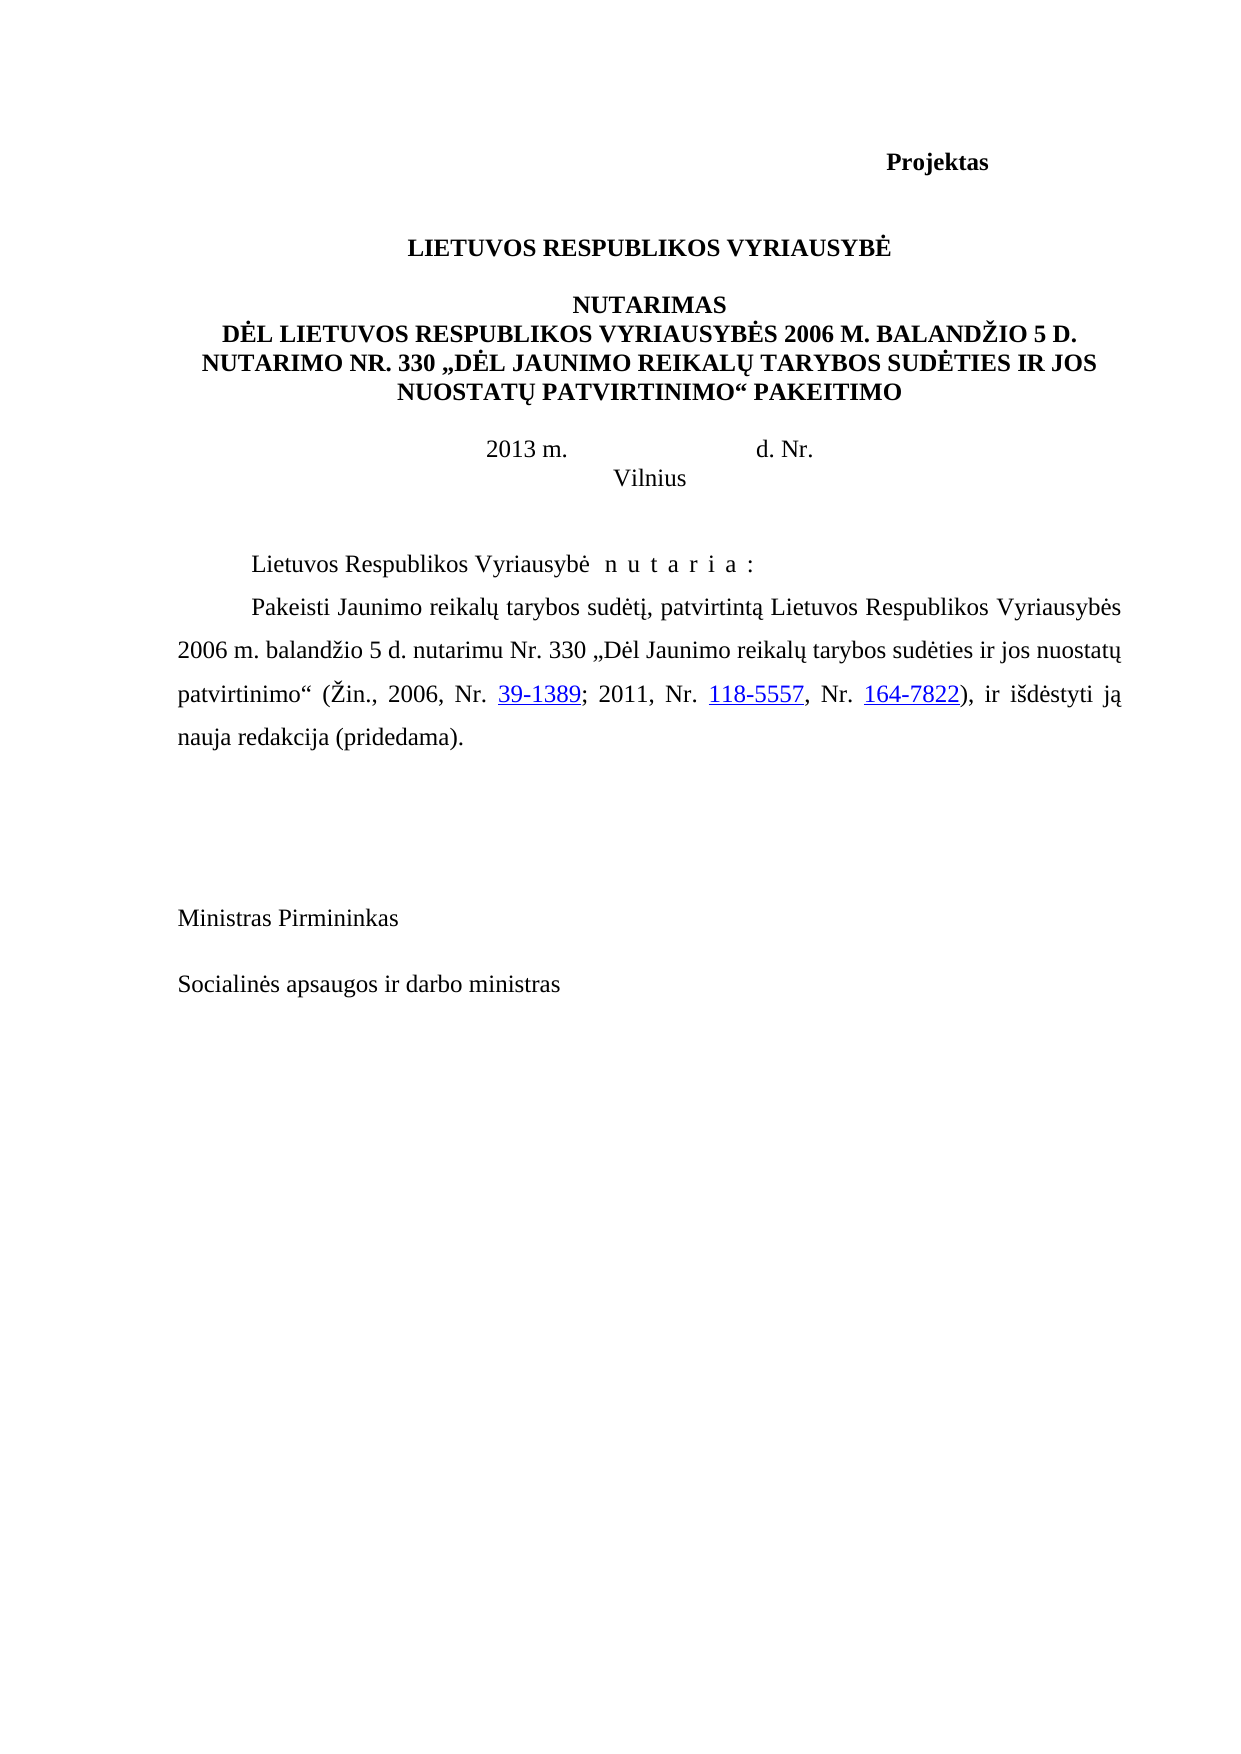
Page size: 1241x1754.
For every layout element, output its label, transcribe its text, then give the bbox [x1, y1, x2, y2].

text Lietuvos Respublikos Vyriausybė nutaria: [177, 549, 1122, 578]
text LIETUVOS RESPUBLIKOS VYRIAUSYBĖ [177, 233, 1122, 262]
text NUTARIMAS [177, 291, 1122, 319]
text Projektas [886, 147, 1122, 176]
text DĖL LIETUVOS RESPUBLIKOS VYRIAUSYBĖS 2006 M. BALANDŽIO 5 D. NUTARIMO NR. 330 „DĖL JAUNIMO REIKALŲ TARYBOS SUDĖTIES IR JOS NUOSTATŲ PATVIRTINIMO“ PAKEITIMO [177, 319, 1122, 406]
text Pakeisti Jaunimo reikalų tarybos sudėtį, patvirtintą Lietuvos Respublikos Vyriausybės 2006 m. balandžio 5 d. nutarimu Nr. 330 „Dėl Jaunimo reikalų tarybos sudėties ir jos nuostatų patvirtinimo“ (Žin., 2006, Nr. 39-1389; 2011, Nr. 118-5557, Nr. 164-7822), ir išdėstyti ją nauja redakcija (pridedama). [177, 592, 1122, 751]
text Vilnius [177, 463, 1122, 492]
text 2013 m. d. Nr. [177, 434, 1122, 463]
text Ministras Pirmininkas [177, 903, 1122, 932]
text Socialinės apsaugos ir darbo ministras [177, 969, 1122, 998]
